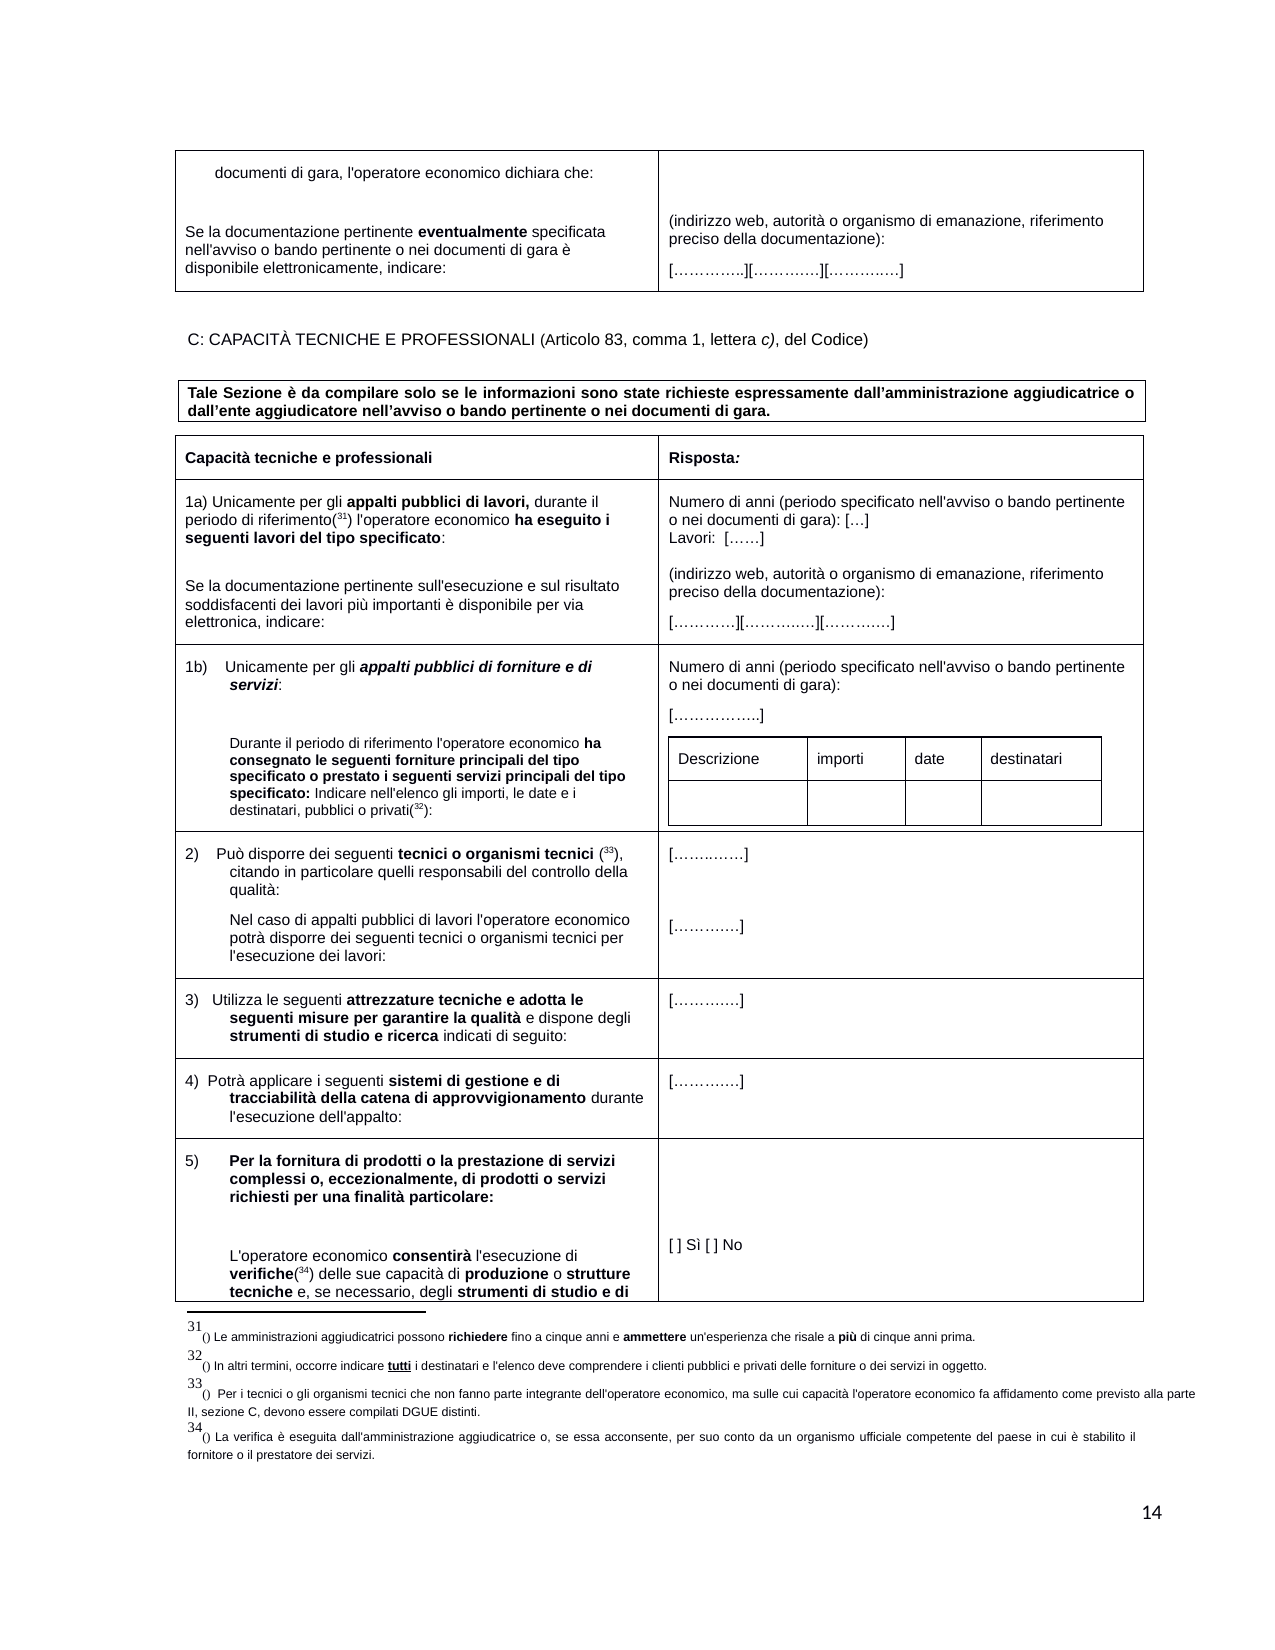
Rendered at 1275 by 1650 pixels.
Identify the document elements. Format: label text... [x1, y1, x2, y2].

text Tale Sezione è da compilare solo se le informazioni sono state richieste espressamente dall’amministrazione aggiudicatrice o dall’ente aggiudicatore nell’avviso o bando pertinente o nei documenti di gara. [179, 381, 1145, 421]
table_cell Numero di anni (periodo specificato nell'avviso o bando pertinente o nei documenti di gara): […] Lavori: [……] (indirizzo web, autorità o organismo di emanazione, riferimento preciso della documentazione): […………][………..…][……….…] [659, 480, 1143, 644]
table_cell [……..……] [……….…] [659, 832, 1143, 978]
table_header importi [808, 738, 905, 780]
table_cell 1a) Unicamente per gli appalti pubblici di lavori, durante il periodo di riferimento() l'operatore economico ha eseguito i seguenti lavori del tipo specificato: Se la documentazione pertinente sull'esecuzione e sul risultato soddisfacenti dei lavori più importanti è disponibile per via elettronica, indicare: [176, 480, 658, 644]
table_cell documenti di gara, l'operatore economico dichiara che: Se la documentazione pertinente eventualmente specificata nell'avviso o bando pertinente o nei documenti di gara è disponibile elettronicamente, indicare: [176, 151, 658, 291]
table_cell [……….…] [659, 1059, 1143, 1138]
table_cell [982, 781, 1101, 824]
title C: Capacità tecniche e professionali (Articolo 83, comma 1, lettera c), del Codice) [187, 329, 1137, 348]
table_header Descrizione [669, 738, 807, 780]
table_cell Numero di anni (periodo specificato nell'avviso o bando pertinente o nei documenti di gara): [……………..] [659, 645, 1143, 831]
table_cell [906, 781, 981, 824]
table_cell 2) Può disporre dei seguenti tecnici o organismi tecnici (), citando in particolare quelli responsabili del controllo della qualità: Nel caso di appalti pubblici di lavori l'operatore economico potrà disporre dei seguenti tecnici o organismi tecnici per l'esecuzione dei lavori: [176, 832, 658, 978]
table_header Capacità tecniche e professionali [176, 436, 658, 479]
table_cell [……….…] [659, 979, 1143, 1058]
table_header Risposta: [659, 436, 1143, 479]
table_cell [808, 781, 905, 824]
table_cell 3) Utilizza le seguenti attrezzature tecniche e adotta le seguenti misure per garantire la qualità e dispone degli strumenti di studio e ricerca indicati di seguito: [176, 979, 658, 1058]
table_header destinatari [982, 738, 1101, 780]
table_cell 5) Per la fornitura di prodotti o la prestazione di servizi complessi o, eccezionalmente, di prodotti o servizi richiesti per una finalità particolare: L'operatore economico consentirà l'esecuzione di verifiche() delle sue capacità di produzione o strutture tecniche e, se necessario, degli strumenti di studio e di [176, 1139, 658, 1301]
table_cell [ ] Sì [ ] No [659, 1139, 1143, 1301]
table_header date [906, 738, 981, 780]
table_cell 4) Potrà applicare i seguenti sistemi di gestione e di tracciabilità della catena di approvvigionamento durante l'esecuzione dell'appalto: [176, 1059, 658, 1138]
table_cell 1b) Unicamente per gli appalti pubblici di forniture e di servizi: Durante il periodo di riferimento l'operatore economico ha consegnato le seguenti forniture principali del tipo specificato o prestato i seguenti servizi principali del tipo specificato: Indicare nell'elenco gli importi, le date e i destinatari, pubblici o privati(): [176, 645, 658, 831]
table_cell (indirizzo web, autorità o organismo di emanazione, riferimento preciso della documentazione): […………..][……….…][………..…] [659, 151, 1143, 291]
table_cell [669, 781, 807, 824]
